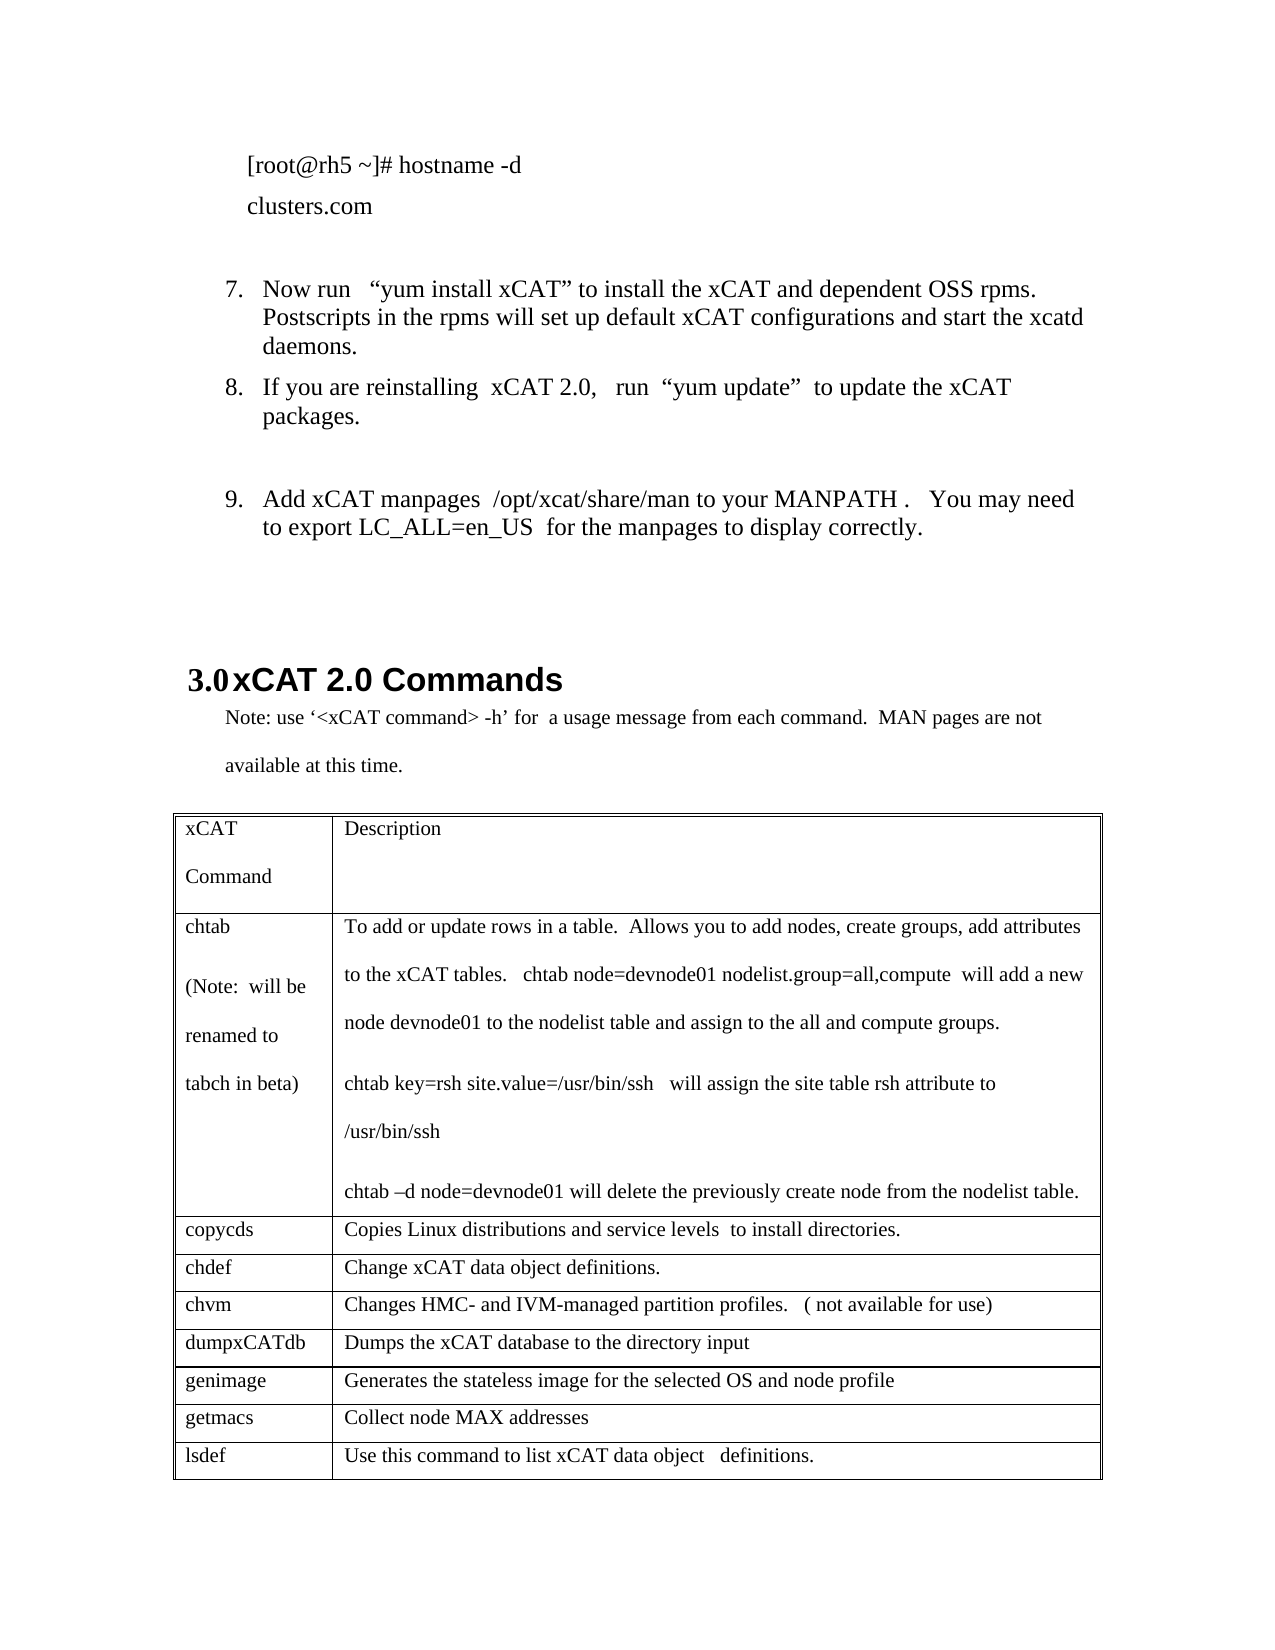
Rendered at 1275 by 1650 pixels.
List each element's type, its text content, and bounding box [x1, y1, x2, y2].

table_cell chdef [176, 1255, 332, 1291]
table_cell Collect node MAX addresses [333, 1405, 1100, 1442]
table_cell Use this command to list xCAT data object definitions. [333, 1443, 1100, 1479]
table_cell chvm [176, 1292, 332, 1329]
table_cell Copies Linux distributions and service levels to install directories. [333, 1217, 1100, 1254]
table_cell Dumps the xCAT database to the directory input [333, 1330, 1100, 1366]
list If you are reinstalling xCAT 2.0, run “yum update” to update the xCAT packages. [225, 372, 1087, 430]
table_cell To add or update rows in a table. Allows you to add nodes, create groups, add attributes to the xCAT tables. chtab node=devnode01 nodelist.group=all,compute will add a new node devnode01 to the nodelist table and assign to the all and compute groups. chtab key=rsh site.value=/usr/bin/ssh will assign the site table rsh attribute to /usr/bin/ssh chtab –d node=devnode01 will delete the previously create node from the nodelist table. [333, 914, 1100, 1216]
text Note: use ‘<xCAT command> -h’ for a usage message from each command. MAN pages are not available at this time. [225, 704, 1087, 777]
table_cell Changes HMC- and IVM-managed partition profiles. ( not available for use) [333, 1292, 1100, 1329]
table_cell copycds [176, 1217, 332, 1254]
table_cell dumpxCATdb [176, 1330, 332, 1366]
subtitle xCAT 2.0 Commands [187, 660, 1087, 698]
text [root@rh5 ~]# hostname -d [225, 150, 1087, 179]
table_cell getmacs [176, 1405, 332, 1442]
text clusters.com [225, 191, 1087, 220]
table_header Description [333, 817, 1100, 913]
table_cell Generates the stateless image for the selected OS and node profile [333, 1368, 1100, 1404]
table_cell Change xCAT data object definitions. [333, 1255, 1100, 1291]
table_header xCAT Command [176, 817, 332, 913]
table_cell genimage [176, 1368, 332, 1404]
table_cell chtab (Note: will be renamed to tabch in beta) [176, 914, 332, 1216]
list Add xCAT manpages /opt/xcat/share/man to your MANPATH . You may need to export LC_ALL=en_US for the manpages to display correctly. [225, 484, 1087, 541]
table_cell lsdef [176, 1443, 332, 1479]
list Now run “yum install xCAT” to install the xCAT and dependent OSS rpms. Postscripts in the rpms will set up default xCAT configurations and start the xcatd daemons. [225, 274, 1087, 360]
